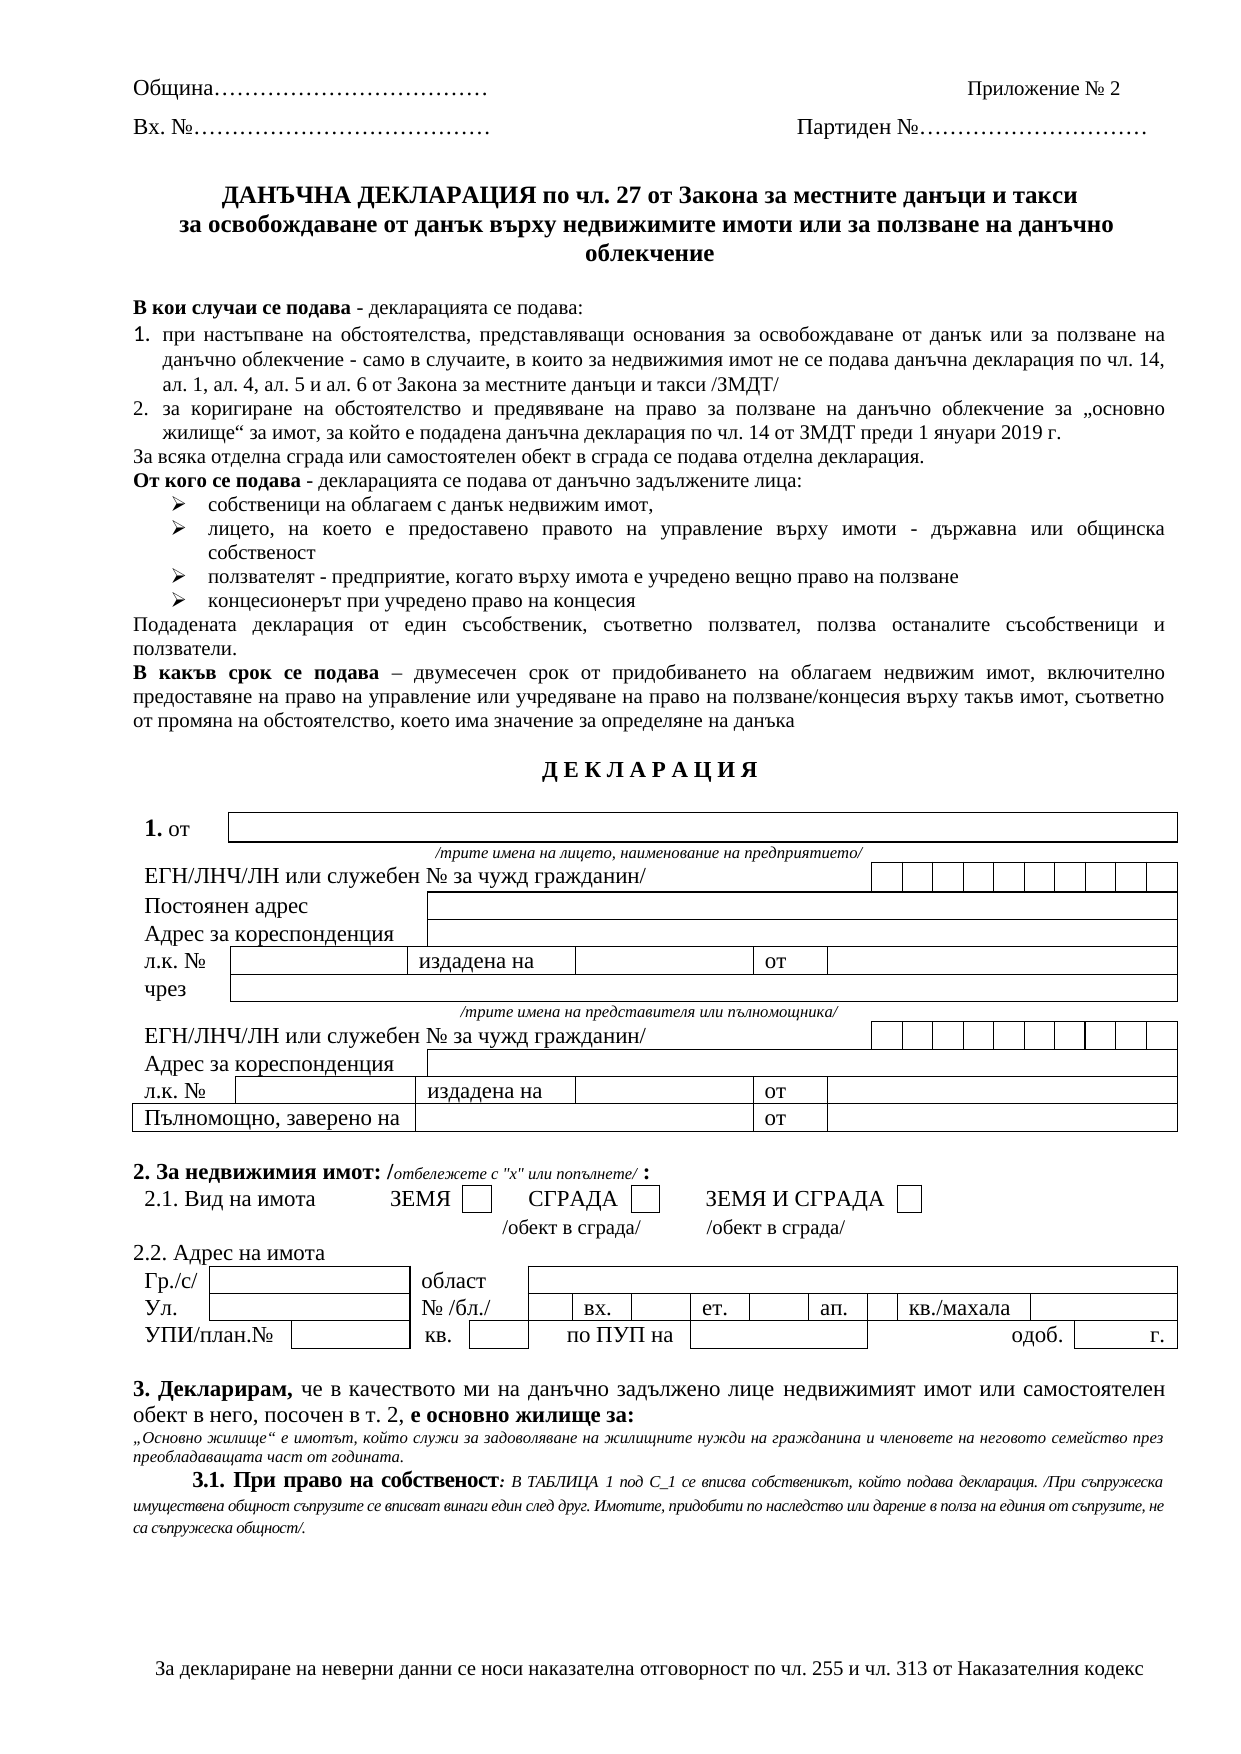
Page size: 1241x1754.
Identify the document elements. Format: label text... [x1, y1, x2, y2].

list собственици на облагаем с данък недвижим имот, [170, 492, 1166, 516]
table_cell от [754, 947, 827, 973]
table_header 1. от [133, 812, 228, 841]
table_header [933, 863, 963, 891]
table_header [632, 1186, 659, 1212]
table_cell [749, 920, 1177, 946]
table_cell [691, 1321, 867, 1348]
table_header [210, 1267, 409, 1293]
table_cell УПИ/план.№ [133, 1320, 291, 1348]
table_cell [457, 920, 749, 946]
table_header [964, 863, 993, 891]
table_cell [428, 893, 457, 919]
table_cell [529, 1294, 572, 1320]
table_header [552, 813, 762, 841]
table_header [933, 1022, 963, 1048]
text За всяка отделна сграда или самостоятелен обект в сграда се подава отделна декларация. [133, 444, 1166, 468]
table_header [1025, 863, 1054, 891]
table_cell [828, 1077, 1177, 1103]
table_header [1116, 1022, 1146, 1048]
table_header Гр./с/ [133, 1266, 209, 1293]
table_header ЕГН/ЛНЧ/ЛН или служебен № за чужд гражданин/ [133, 862, 871, 891]
text В кои случаи се подава - декларацията се подава: [133, 295, 1166, 319]
table_header [872, 863, 902, 891]
table_cell Постоянен адрес [133, 891, 427, 919]
table_header [898, 1186, 921, 1212]
table_cell [631, 1077, 753, 1103]
table_cell кв./махала [898, 1294, 1030, 1320]
table_cell [631, 947, 753, 973]
text ДАНЪЧНА ДЕКЛАРАЦИЯ по чл. 27 от Закона за местните данъци и такси [133, 180, 1166, 209]
list концесионерът при учредено право на концесия [170, 588, 1166, 612]
table_cell [828, 1104, 1177, 1131]
table_cell [632, 1294, 690, 1320]
table_header [964, 1022, 993, 1048]
table_cell [457, 893, 749, 919]
text за освобождаване от данък върху недвижимите имоти или за ползване на данъчно [133, 209, 1166, 238]
table_cell по ПУП на [529, 1321, 690, 1348]
table_cell от [754, 1077, 827, 1103]
table_header [994, 1022, 1024, 1048]
text 2.2. Адрес на имота [133, 1239, 1166, 1266]
table_header област [411, 1266, 528, 1293]
table_header [529, 1267, 1177, 1293]
table_cell [428, 920, 457, 946]
table_cell кв. [411, 1320, 469, 1348]
text 2. За недвижимия имот: /отбележете с "х" или попълнете/ : [133, 1158, 1166, 1184]
table_header [994, 863, 1024, 891]
list ползвателят - предприятие, когато върху имота е учредено вещно право на ползване [170, 564, 1166, 588]
table_header [872, 1022, 902, 1048]
table_cell Пълномощно, заверено на [133, 1104, 415, 1131]
table_cell [576, 1077, 631, 1103]
table_cell ап. [809, 1294, 867, 1320]
table_cell [1031, 1294, 1177, 1320]
table_header [1086, 1022, 1115, 1048]
table_cell [749, 893, 1177, 919]
table_cell Адрес за кореспонденция [133, 1049, 427, 1076]
table_cell от [754, 1104, 827, 1131]
table_cell [210, 1294, 409, 1320]
list за коригиране на обстоятелство и предявяване на право за ползване на данъчно облекчение за „основно жилище“ за имот, за който е подадена данъчна декларация по чл. 14 от ЗМДТ преди 1 януари 2019 г. [133, 396, 1166, 444]
table_cell [749, 975, 1177, 1001]
table_header ЗЕМЯ [379, 1185, 462, 1212]
list лицето, на което е предоставено правото на управление върху имоти - държавна или общинска собственост [170, 516, 1166, 564]
table_cell [749, 1050, 1177, 1076]
table_cell г. [1075, 1321, 1177, 1348]
table_cell [457, 1050, 748, 1076]
table_cell [868, 1294, 897, 1320]
table_header [903, 863, 932, 891]
table_header ЗЕМЯ И СГРАДА [660, 1185, 897, 1212]
text „Основно жилище“ е имотът, който служи за задоволяване на жилищните нужди на гражданина и членовете на неговото семейство през преобладаващата част от годината. [133, 1428, 1166, 1466]
table_cell № /бл./ [411, 1293, 528, 1320]
table_cell Адрес за кореспонденция [133, 919, 427, 946]
table_cell [231, 975, 457, 1001]
table_cell [470, 1321, 528, 1348]
text /обект в сграда/ /обект в сграда/ [133, 1213, 1166, 1239]
table_header [1086, 863, 1115, 891]
table_cell Ул. [133, 1293, 209, 1320]
table_cell издадена на [408, 947, 575, 973]
table_header [1147, 1022, 1177, 1048]
table_header [903, 1022, 932, 1048]
table_cell [428, 1050, 457, 1076]
table_cell [828, 947, 1177, 973]
table_header [1025, 1022, 1054, 1048]
table_cell вх. [573, 1294, 631, 1320]
list при настъпване на обстоятелства, представляващи основания за освобождаване от данък или за ползване на данъчно облекчение - само в случаите, в които за недвижимия имот не се подава данъчна декларация по чл. 14, ал. 1, ал. 4, ал. 5 и ал. 6 от Закона за местните данъци и такси /ЗМДТ/ [133, 319, 1166, 396]
table_cell л.к. № [133, 1076, 235, 1103]
table_cell [576, 947, 631, 973]
table_header 2.1. Вид на имота [133, 1185, 336, 1212]
table_cell [750, 1294, 808, 1320]
text облекчение [133, 238, 1166, 267]
subtitle Д Е К Л А Р А Ц И Я [133, 756, 1166, 783]
table_header [336, 1185, 378, 1212]
text 3. Декларирам, че в качеството ми на данъчно задължено лице недвижимият имот или самостоятелен обект в него, посочен в т. 2, е основно жилище за: [133, 1375, 1166, 1428]
text /трите имена на лицето, наименование на предприятието/ [133, 842, 1166, 862]
table_cell [416, 1104, 753, 1131]
table_header [463, 1186, 491, 1212]
table_cell ет. [691, 1294, 749, 1320]
text 3.1. При право на собственост: В ТАБЛИЦА 1 под С_1 се вписва собственикът, който подава декларация. /При съпружеска имуществена общност съпрузите се вписват винаги един след друг. Имотите, придобити по наследство или дарение в полза на единия от съпрузите, не са съпружеска общност/. [133, 1466, 1166, 1537]
table_cell чрез [133, 974, 230, 1001]
table_header [1147, 863, 1177, 891]
text Вх. №………………………………… Партиден №………………………… [133, 113, 1166, 139]
table_header [762, 813, 1177, 841]
table_cell [292, 1321, 409, 1348]
text /трите имена на представителя или пълномощника/ [133, 1002, 1166, 1021]
table_header [1055, 863, 1085, 891]
text Подадената декларация от един съсобственик, съответно ползвател, ползва останалите съсобственици и ползватели. [133, 612, 1166, 660]
table_cell [236, 1077, 415, 1103]
table_header СГРАДА [492, 1185, 631, 1212]
table_header [1116, 863, 1146, 891]
table_cell л.к. № [133, 946, 230, 973]
table_header [229, 813, 552, 841]
table_cell [231, 947, 407, 973]
text От кого се подава - декларацията се подава от данъчно задължените лица: [133, 468, 1166, 492]
table_header ЕГН/ЛНЧ/ЛН или служебен № за чужд гражданин/ [133, 1021, 871, 1048]
table_header [1055, 1022, 1084, 1048]
table_cell [457, 975, 749, 1001]
text Община……………………………… Приложение № 2 [133, 74, 1166, 100]
table_cell издадена на [416, 1077, 575, 1103]
text В какъв срок се подава – двумесечен срок от придобиването на облагаем недвижим имот, включително предоставяне на право на управление или учредяване на право на ползване/концесия върху такъв имот, съответно от промяна на обстоятелство, което има значение за определяне на данъка [133, 660, 1166, 732]
table_cell одоб. [868, 1321, 1074, 1348]
